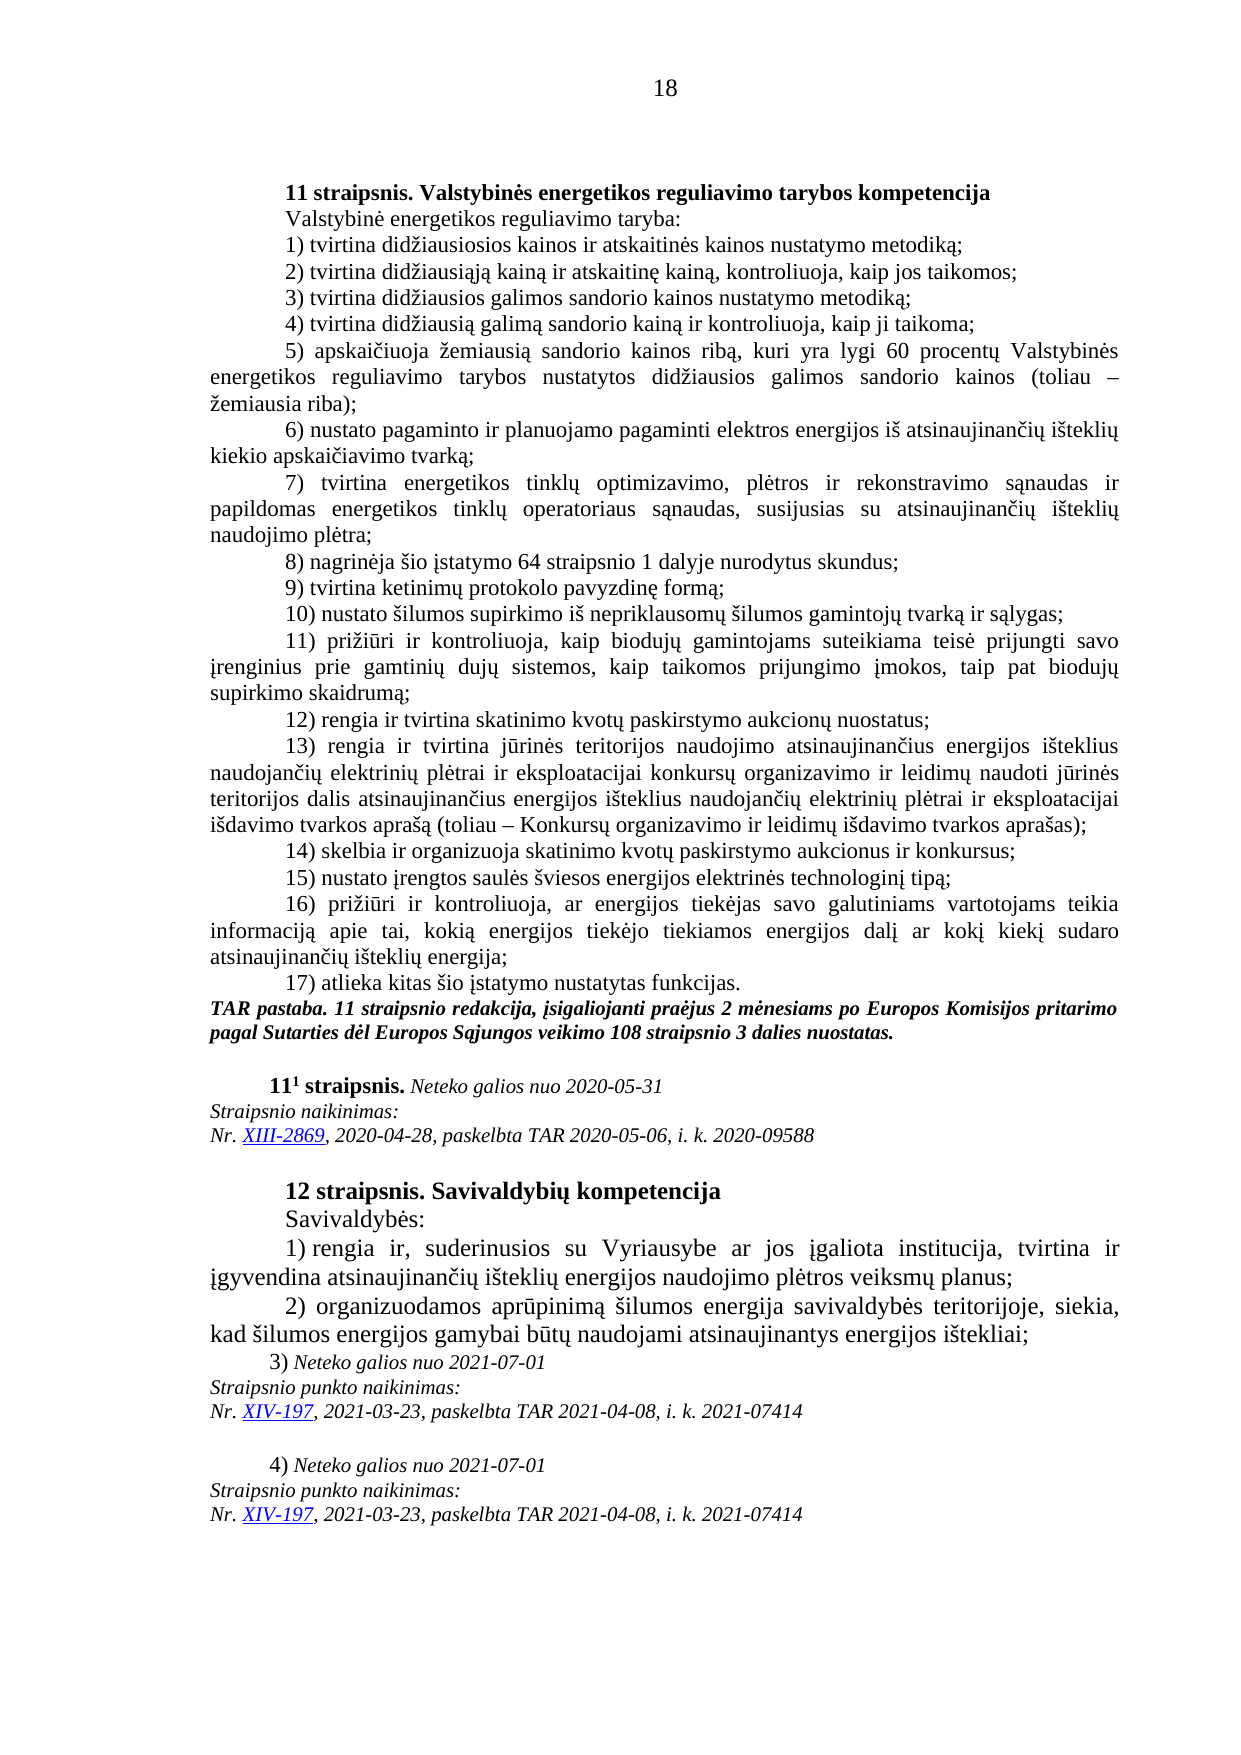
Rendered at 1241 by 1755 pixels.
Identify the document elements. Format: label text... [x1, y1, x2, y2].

text 17) atlieka kitas šio įstatymo nustatytas funkcijas. [210, 969, 1120, 996]
text 14) skelbia ir organizuoja skatinimo kvotų paskirstymo aukcionus ir konkursus; [210, 838, 1120, 864]
text Straipsnio punkto naikinimas: [210, 1478, 1120, 1502]
text 12) rengia ir tvirtina skatinimo kvotų paskirstymo aukcionų nuostatus; [210, 706, 1120, 732]
text 4) Neteko galios nuo 2021-07-01 [210, 1452, 1120, 1478]
text 4) tvirtina didžiausią galimą sandorio kainą ir kontroliuoja, kaip ji taikoma; [210, 311, 1120, 337]
text 12 straipsnis. Savivaldybių kompetencija [210, 1176, 1120, 1204]
text Straipsnio punkto naikinimas: [210, 1375, 1120, 1399]
text 11 straipsnis. Valstybinės energetikos reguliavimo tarybos kompetencija [210, 179, 1120, 205]
text 11) prižiūri ir kontroliuoja, kaip biodujų gamintojams suteikiama teisė prijungti savo įrenginius prie gamtinių dujų sistemos, kaip taikomos prijungimo įmokos, taip pat biodujų supirkimo skaidrumą; [210, 627, 1120, 706]
text Savivaldybės: [210, 1204, 1120, 1233]
text 1) tvirtina didžiausiosios kainos ir atskaitinės kainos nustatymo metodiką; [210, 231, 1120, 258]
text Valstybinė energetikos reguliavimo taryba: [210, 205, 1120, 231]
text 15) nustato įrengtos saulės šviesos energijos elektrinės technologinį tipą; [210, 864, 1120, 890]
text Nr. XIV-197, 2021-03-23, paskelbta TAR 2021-04-08, i. k. 2021-07414 [210, 1399, 1120, 1423]
text 1) rengia ir, suderinusios su Vyriausybe ar jos įgaliota institucija, tvirtina ir įgyvendina atsinaujinančių išteklių energijos naudojimo plėtros veiksmų planus; [210, 1233, 1120, 1291]
text TAR pastaba. 11 straipsnio redakcija, įsigaliojanti praėjus 2 mėnesiams po Europos Komisijos pritarimo pagal Sutarties dėl Europos Sąjungos veikimo 108 straipsnio 3 dalies nuostatas. [210, 996, 1120, 1044]
text 111 straipsnis. Neteko galios nuo 2020-05-31 [210, 1073, 1120, 1099]
text 16) prižiūri ir kontroliuoja, ar energijos tiekėjas savo galutiniams vartotojams teikia informaciją apie tai, kokią energijos tiekėjo tiekiamos energijos dalį ar kokį kiekį sudaro atsinaujinančių išteklių energija; [210, 890, 1120, 969]
text 2) organizuodamos aprūpinimą šilumos energija savivaldybės teritorijoje, siekia, kad šilumos energijos gamybai būtų naudojami atsinaujinantys energijos ištekliai; [210, 1291, 1120, 1348]
text 6) nustato pagaminto ir planuojamo pagaminti elektros energijos iš atsinaujinančių išteklių kiekio apskaičiavimo tvarką; [210, 416, 1120, 469]
text Straipsnio naikinimas: [210, 1099, 1120, 1123]
text Nr. XIV-197, 2021-03-23, paskelbta TAR 2021-04-08, i. k. 2021-07414 [210, 1502, 1120, 1526]
text 7) tvirtina energetikos tinklų optimizavimo, plėtros ir rekonstravimo sąnaudas ir papildomas energetikos tinklų operatoriaus sąnaudas, susijusias su atsinaujinančių išteklių naudojimo plėtra; [210, 469, 1120, 548]
text 3) Neteko galios nuo 2021-07-01 [210, 1348, 1120, 1375]
text 10) nustato šilumos supirkimo iš nepriklausomų šilumos gamintojų tvarką ir sąlygas; [210, 600, 1120, 627]
text 13) rengia ir tvirtina jūrinės teritorijos naudojimo atsinaujinančius energijos išteklius naudojančių elektrinių plėtrai ir eksploatacijai konkursų organizavimo ir leidimų naudoti jūrinės teritorijos dalis atsinaujinančius energijos išteklius naudojančių elektrinių plėtrai ir eksploatacijai išdavimo tvarkos aprašą (toliau – Konkursų organizavimo ir leidimų išdavimo tvarkos aprašas); [210, 732, 1120, 838]
text 9) tvirtina ketinimų protokolo pavyzdinę formą; [210, 574, 1120, 600]
text 5) apskaičiuoja žemiausią sandorio kainos ribą, kuri yra lygi 60 procentų Valstybinės energetikos reguliavimo tarybos nustatytos didžiausios galimos sandorio kainos (toliau – žemiausia riba); [210, 337, 1120, 416]
text Nr. XIII-2869, 2020-04-28, paskelbta TAR 2020-05-06, i. k. 2020-09588 [210, 1123, 1120, 1147]
text 3) tvirtina didžiausios galimos sandorio kainos nustatymo metodiką; [210, 284, 1120, 311]
text 2) tvirtina didžiausiąją kainą ir atskaitinę kainą, kontroliuoja, kaip jos taikomos; [210, 258, 1120, 284]
text 8) nagrinėja šio įstatymo 64 straipsnio 1 dalyje nurodytus skundus; [210, 548, 1120, 574]
